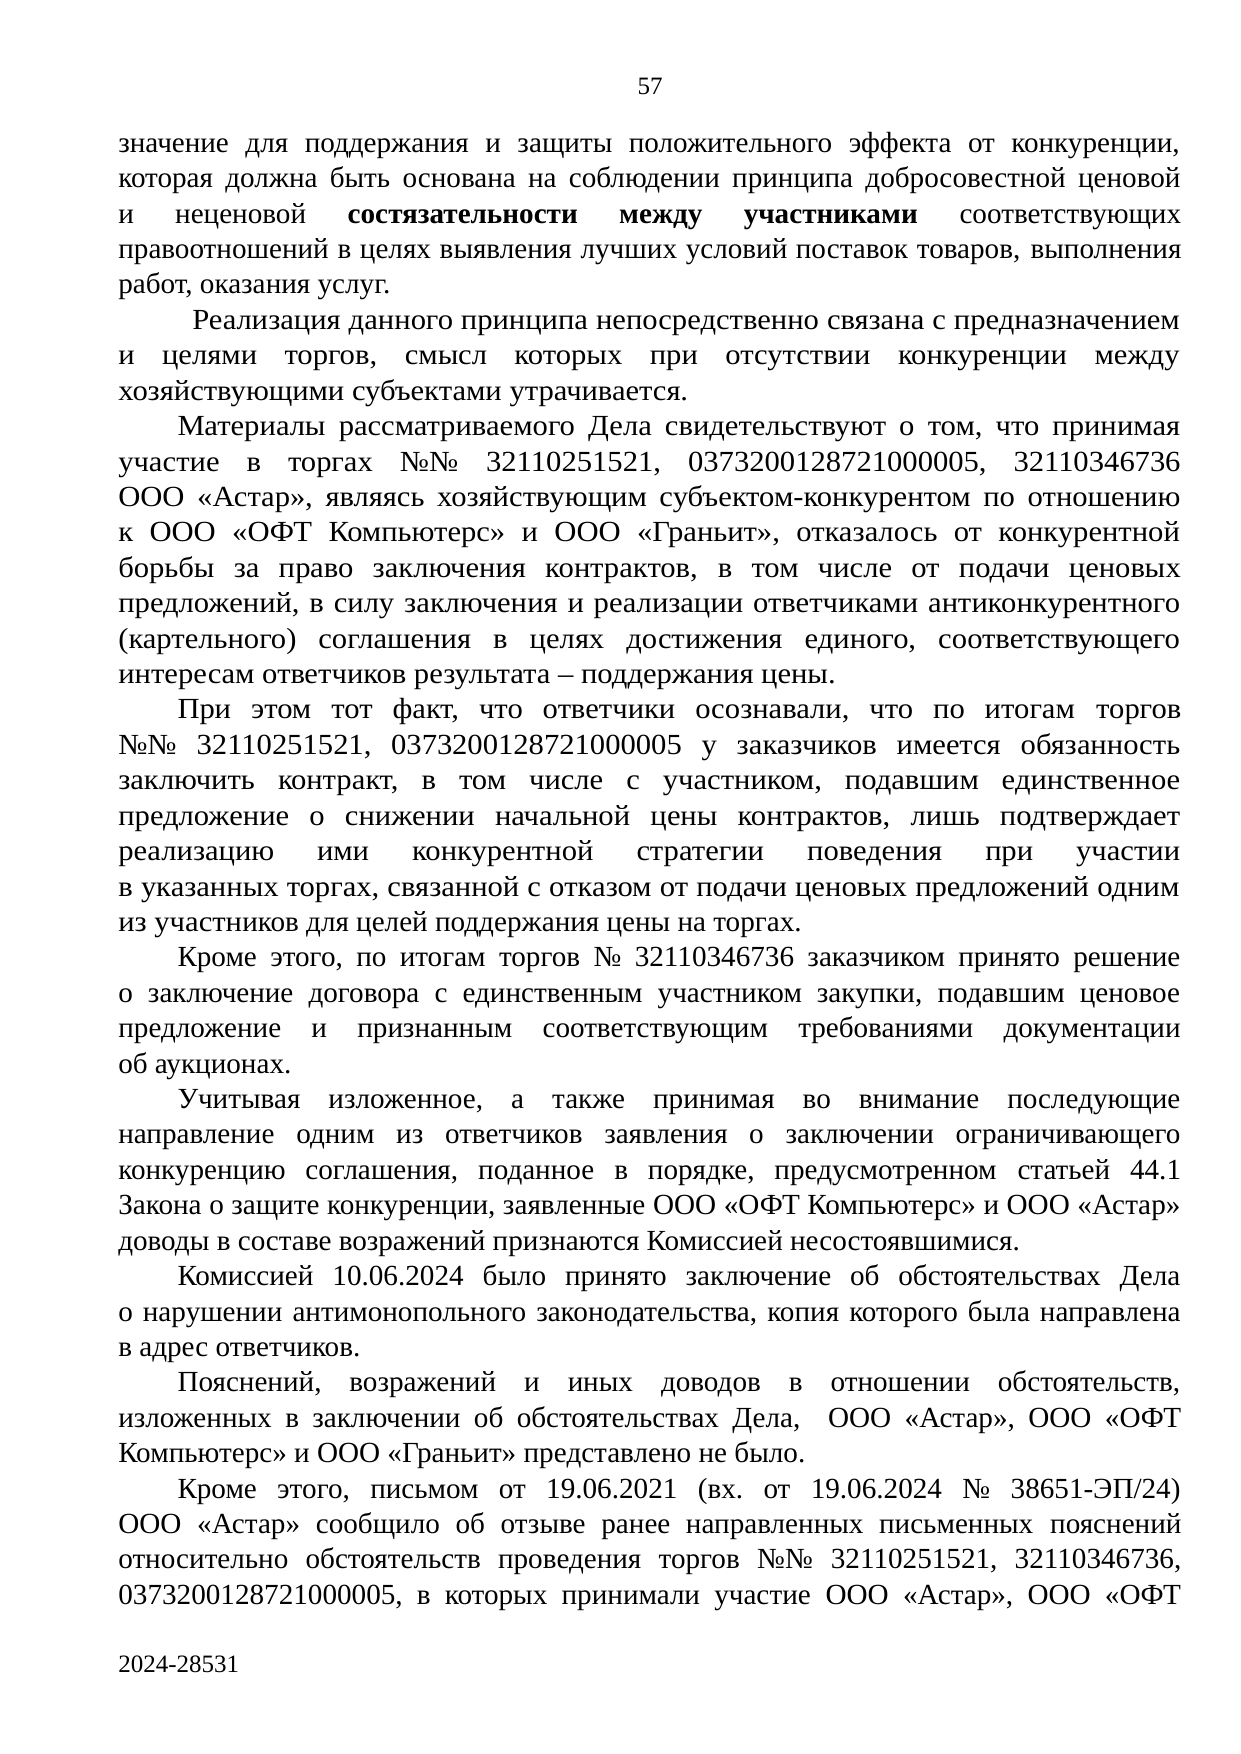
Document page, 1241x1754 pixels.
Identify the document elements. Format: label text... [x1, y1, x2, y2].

text При этом тот факт, что ответчики осознавали, что по итогам торгов №№ 32110251521, 0373200128721000005 у заказчиков имеется обязанность заключить контракт, в том числе с участником, подавшим единственное предложение о снижении начальной цены контрактов, лишь подтверждает реализацию ими конкурентной стратегии поведения при участии в указанных торгах, связанной с отказом от подачи ценовых предложений одним из участников для целей поддержания цены на торгах. [118, 691, 1181, 938]
text Реализация данного принципа непосредственно связана с предназначением и целями торгов, смысл которых при отсутствии конкуренции между хозяйствующими субъектами утрачивается. [118, 301, 1181, 407]
text Пояснений, возражений и иных доводов в отношении обстоятельств, изложенных в заключении об обстоятельствах Дела, ООО «Астар», ООО «ОФТ Компьютерс» и ООО «Граньит» представлено не было. [118, 1363, 1181, 1470]
text Кроме этого, по итогам торгов № 32110346736 заказчиком принято решение о заключение договора с единственным участником закупки, подавшим ценовое предложение и признанным соответствующим требованиями документации об аукционах. [118, 938, 1181, 1080]
text Материалы рассматриваемого Дела свидетельствуют о том, что принимая участие в торгах №№ 32110251521, 0373200128721000005, 32110346736 ООО «Астар», являясь хозяйствующим субъектом-конкурентом по отношению к ООО «ОФТ Компьютерс» и ООО «Граньит», отказалось от конкурентной борьбы за право заключения контрактов, в том числе от подачи ценовых предложений, в силу заключения и реализации ответчиками антиконкурентного (картельного) соглашения в целях достижения единого, соответствующего интересам ответчиков результата – поддержания цены. [118, 407, 1181, 691]
text Кроме этого, письмом от 19.06.2021 (вх. от 19.06.2024 № 38651-ЭП/24) ООО «Астар» сообщило об отзыве ранее направленных письменных пояснений относительно обстоятельств проведения торгов №№ 32110251521, 32110346736, 0373200128721000005, в которых принимали участие ООО «Астар», ООО «ОФТ [118, 1470, 1181, 1611]
text Комиссией 10.06.2024 было принято заключение об обстоятельствах Дела о нарушении антимонопольного законодательства, копия которого была направлена в адрес ответчиков. [118, 1257, 1181, 1363]
text значение для поддержания и защиты положительного эффекта от конкуренции, которая должна быть основана на соблюдении принципа добросовестной ценовой и неценовой состязательности между участниками соответствующих правоотношений в целях выявления лучших условий поставок товаров, выполнения работ, оказания услуг. [118, 124, 1181, 301]
text Учитывая изложенное, а также принимая во внимание последующие направление одним из ответчиков заявления о заключении ограничивающего конкуренцию соглашения, поданное в порядке, предусмотренном статьей 44.1 Закона о защите конкуренции, заявленные ООО «ОФТ Компьютерс» и ООО «Астар» доводы в составе возражений признаются Комиссией несостоявшимися. [118, 1080, 1181, 1257]
